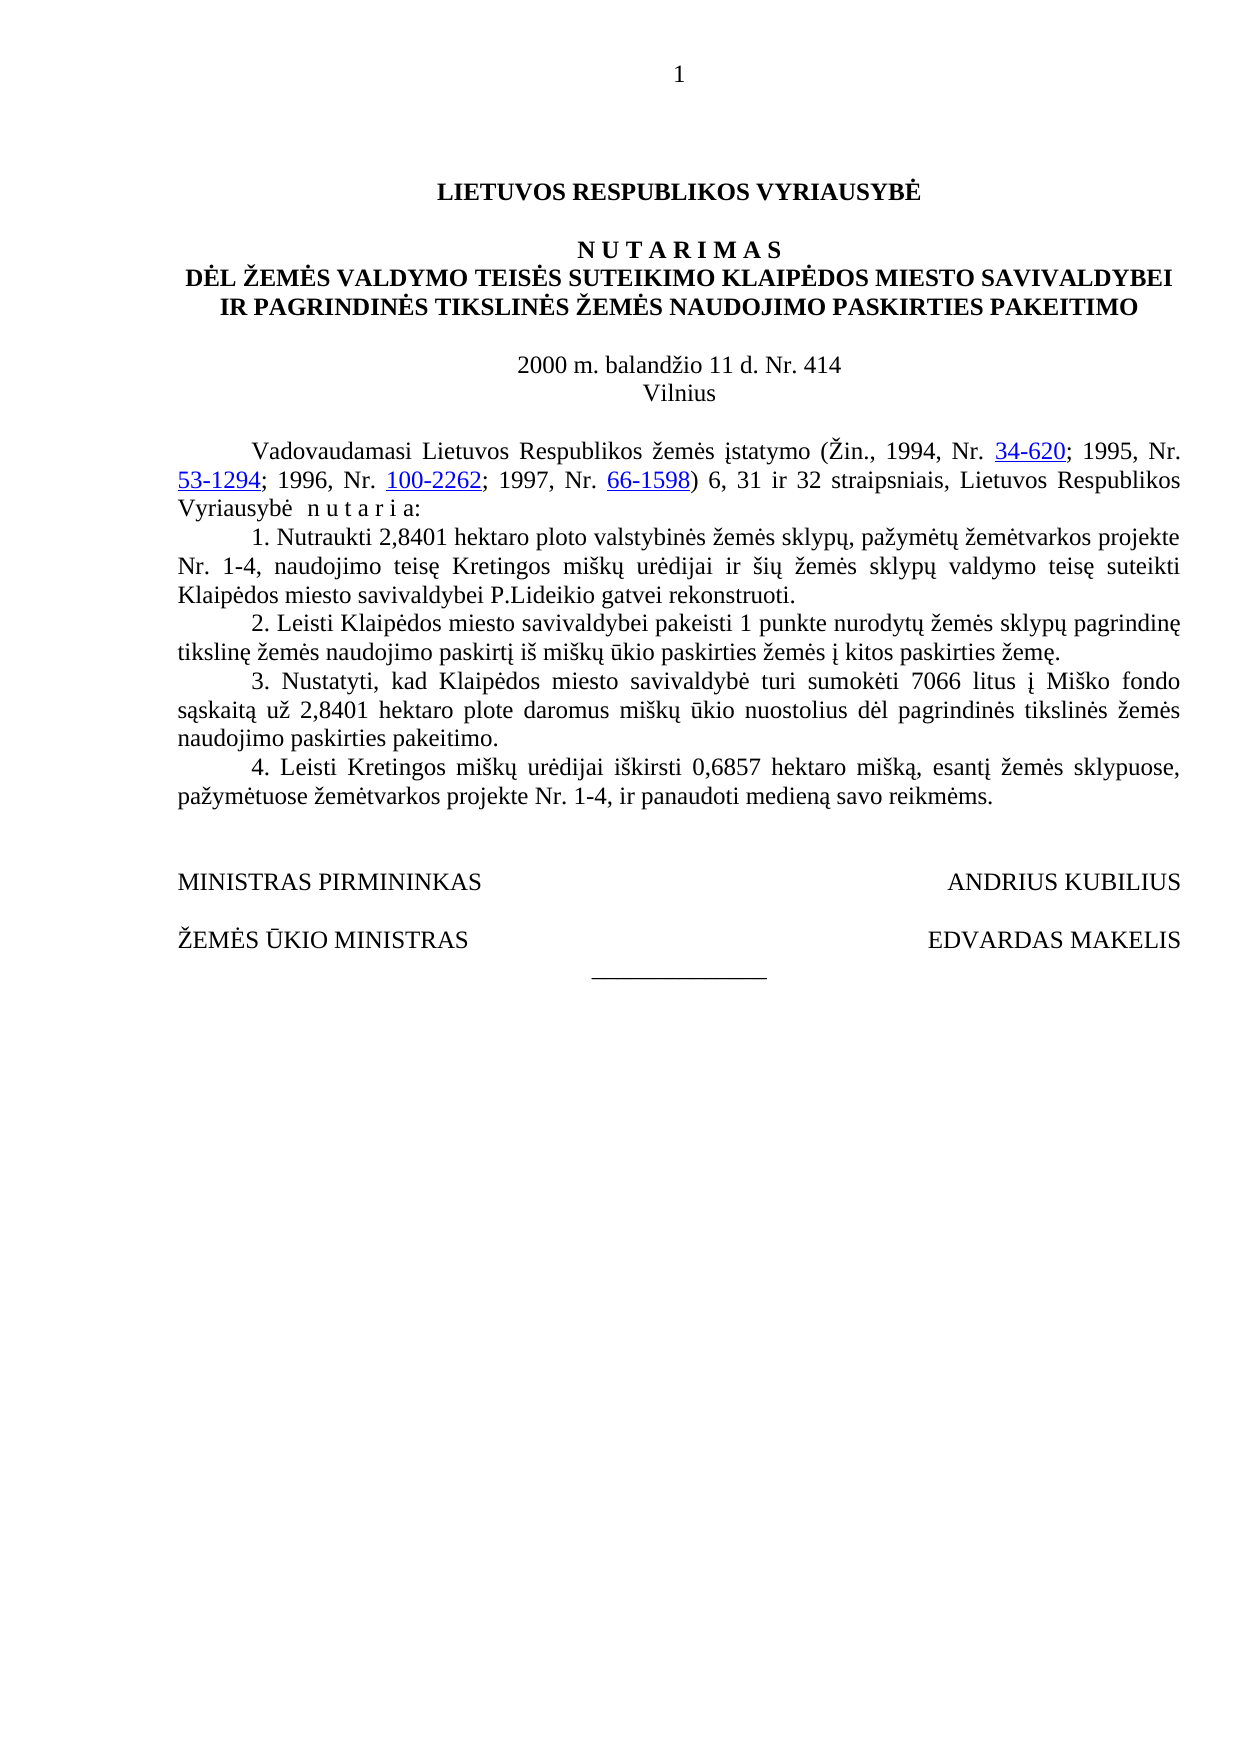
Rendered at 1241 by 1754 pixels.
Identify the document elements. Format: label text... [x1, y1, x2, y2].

text Vilnius [177, 378, 1181, 407]
text DĖL ŽEMĖS VALDYMO TEISĖS SUTEIKIMO KLAIPĖDOS MIESTO SAVIVALDYBEI IR PAGRINDINĖS TIKSLINĖS ŽEMĖS NAUDOJIMO PASKIRTIES PAKEITIMO [177, 263, 1181, 321]
text MINISTRAS PIRMININKAS ANDRIUS KUBILIUS [177, 867, 1181, 896]
text 2. Leisti Klaipėdos miesto savivaldybei pakeisti 1 punkte nurodytų žemės sklypų pagrindinę tikslinę žemės naudojimo paskirtį iš miškų ūkio paskirties žemės į kitos paskirties žemę. [177, 608, 1181, 666]
text 2000 m. balandžio 11 d. Nr. 414 [177, 350, 1181, 378]
text LIETUVOS RESPUBLIKOS VYRIAUSYBĖ [177, 177, 1181, 206]
text 4. Leisti Kretingos miškų urėdijai iškirsti 0,6857 hektaro mišką, esantį žemės sklypuose, pažymėtuose žemėtvarkos projekte Nr. 1-4, ir panaudoti medieną savo reikmėms. [177, 752, 1181, 810]
text 1. Nutraukti 2,8401 hektaro ploto valstybinės žemės sklypų, pažymėtų žemėtvarkos projekte Nr. 1-4, naudojimo teisę Kretingos miškų urėdijai ir šių žemės sklypų valdymo teisę suteikti Klaipėdos miesto savivaldybei P.Lideikio gatvei rekonstruoti. [177, 522, 1181, 608]
text N U T A R I M A S [177, 235, 1181, 263]
text ______________ [177, 953, 1181, 982]
text 3. Nustatyti, kad Klaipėdos miesto savivaldybė turi sumokėti 7066 litus į Miško fondo sąskaitą už 2,8401 hektaro plote daromus miškų ūkio nuostolius dėl pagrindinės tikslinės žemės naudojimo paskirties pakeitimo. [177, 666, 1181, 752]
text ŽEMĖS ŪKIO MINISTRAS EDVARDAS MAKELIS [177, 925, 1181, 953]
text Vadovaudamasi Lietuvos Respublikos žemės įstatymo (Žin., 1994, Nr. 34-620; 1995, Nr. 53-1294; 1996, Nr. 100-2262; 1997, Nr. 66-1598) 6, 31 ir 32 straipsniais, Lietuvos Respublikos Vyriausybė nutaria: [177, 436, 1181, 522]
